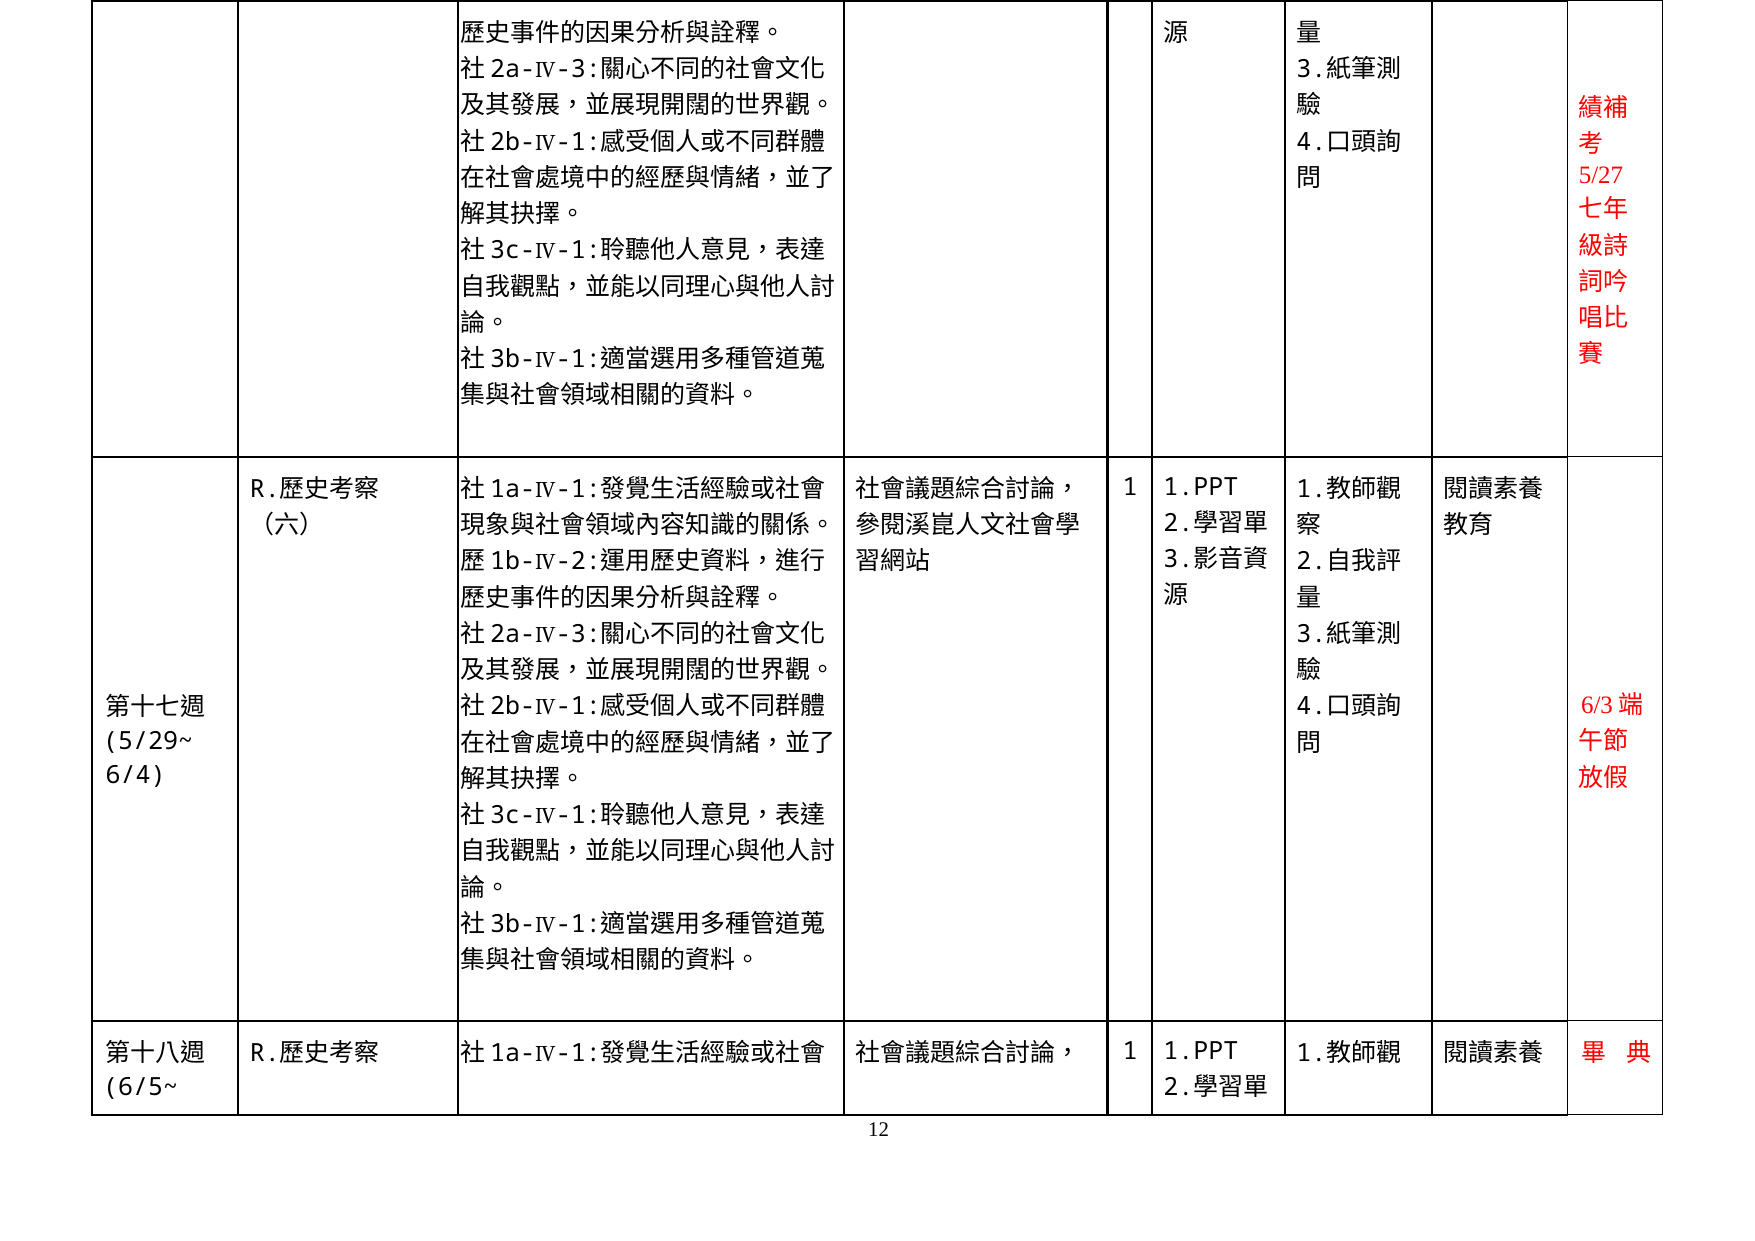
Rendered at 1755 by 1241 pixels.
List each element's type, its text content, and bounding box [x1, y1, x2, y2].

table_cell 1.教師觀 [1286, 1022, 1431, 1113]
table_cell 量 3.紙筆測驗 4.口頭詢問 [1286, 2, 1431, 456]
table_cell 第十七週(5/29~ 6/4) [93, 458, 237, 1020]
table_cell 6/3端午節放假 [1568, 457, 1662, 1020]
table_cell 源 [1153, 2, 1284, 456]
table_cell 1 [1109, 458, 1151, 1020]
table_cell R.歷史考察 （六） [239, 458, 457, 1020]
table_cell [1109, 2, 1151, 456]
table_cell 社會議題綜合討論，參閱溪崑人文社會學習網站 [845, 458, 1106, 1020]
table_cell 1.PPT 2.學習單 [1153, 1022, 1284, 1113]
table_cell 閱讀素養 [1433, 1022, 1567, 1113]
table_cell [1433, 2, 1567, 456]
table_cell 歷史事件的因果分析與詮釋。 社2a-Ⅳ-3:關心不同的社會文化及其發展，並展現開闊的世界觀。 社2b-Ⅳ-1:感受個人或不同群體在社會處境中的經歷與情緒，並了解其抉擇。 社3c-Ⅳ-1:聆聽他人意見，表達自我觀點，並能以同理心與他人討論。 社3b-Ⅳ-1:適當選用多種管道蒐集與社會領域相關的資料。 [459, 2, 843, 456]
table_cell 畢典 [1568, 1021, 1662, 1113]
table_cell 1.PPT 2.學習單 3.影音資源 [1153, 458, 1284, 1020]
table_cell 社1a-Ⅳ-1:發覺生活經驗或社會現象與社會領域內容知識的關係。 歷1b-Ⅳ-2:運用歷史資料，進行歷史事件的因果分析與詮釋。 社2a-Ⅳ-3:關心不同的社會文化及其發展，並展現開闊的世界觀。 社2b-Ⅳ-1:感受個人或不同群體在社會處境中的經歷與情緒，並了解其抉擇。 社3c-Ⅳ-1:聆聽他人意見，表達自我觀點，並能以同理心與他人討論。 社3b-Ⅳ-1:適當選用多種管道蒐集與社會領域相關的資料。 [459, 458, 843, 1020]
table_cell 閱讀素養教育 [1433, 458, 1567, 1020]
table_cell R.歷史考察 [239, 1022, 457, 1113]
table_cell [239, 2, 457, 456]
table_cell [93, 2, 237, 456]
table_cell 社1a-Ⅳ-1:發覺生活經驗或社會 [459, 1022, 843, 1113]
table_cell [845, 2, 1106, 456]
table_cell 1 [1109, 1022, 1151, 1113]
table_cell 1.教師觀察 2.自我評量 3.紙筆測驗 4.口頭詢問 [1286, 458, 1431, 1020]
table_cell 第十八週(6/5~ [93, 1022, 237, 1113]
table_cell 社會議題綜合討論， [845, 1022, 1106, 1113]
table_cell 績補考 5/27七年級詩詞吟唱比賽 [1568, 1, 1662, 456]
